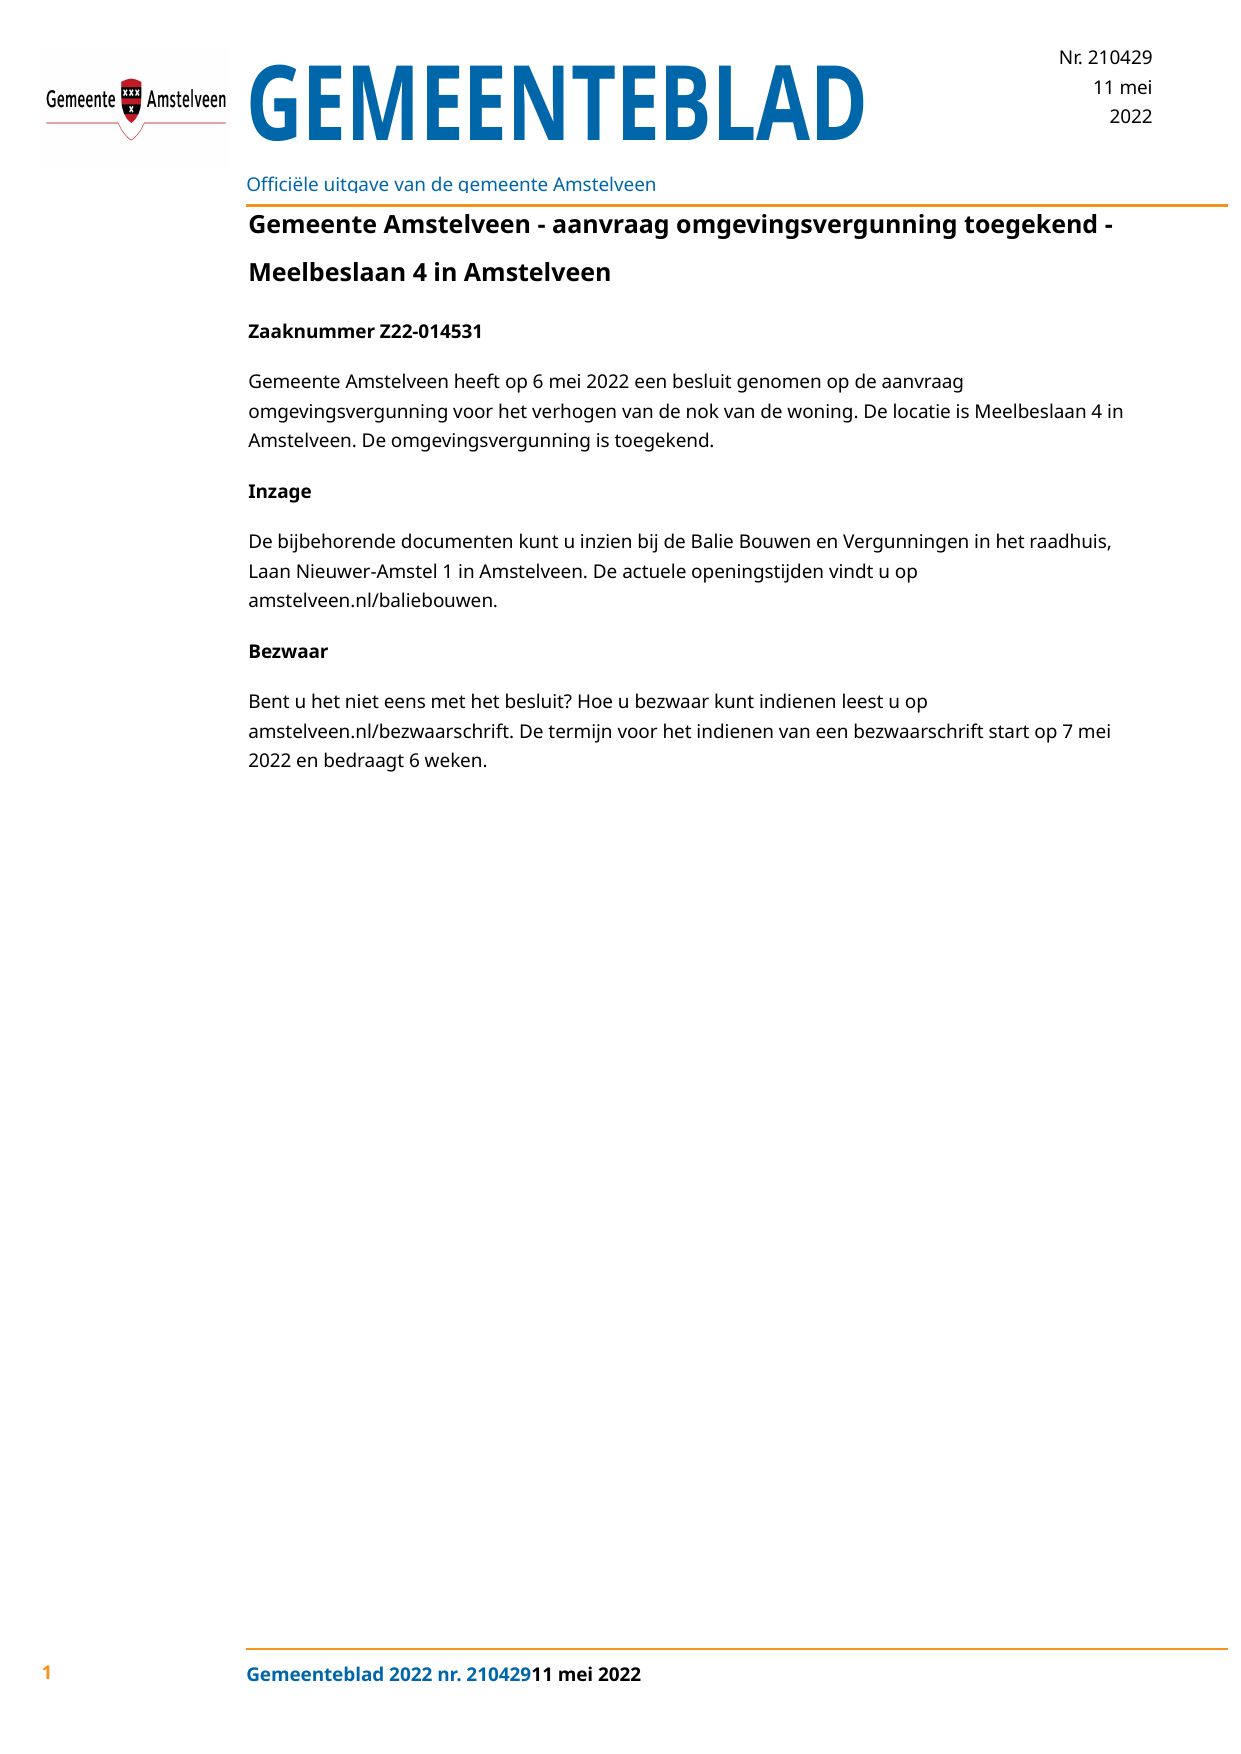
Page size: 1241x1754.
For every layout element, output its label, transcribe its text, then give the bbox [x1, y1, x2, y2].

text Inzage [248, 478, 1152, 504]
text Gemeente Amstelveen - aanvraag omgevingsvergunning toegekend - Meelbeslaan 4 in Amstelveen [248, 207, 1152, 288]
text Bezwaar [248, 638, 1152, 664]
text De bijbehorende documenten kunt u inzien bij de Balie Bouwen en Vergunningen in het raadhuis, Laan Nieuwer-Amstel 1 in Amstelveen. De actuele openingstijden vindt u op amstelveen.nl/baliebouwen. [248, 528, 1152, 613]
picture [41, 47, 231, 172]
text Bent u het niet eens met het besluit? Hoe u bezwaar kunt indienen leest u op amstelveen.nl/bezwaarschrift. De termijn voor het indienen van een bezwaarschrift start op 7 mei 2022 en bedraagt 6 weken. [248, 688, 1152, 773]
text Gemeente Amstelveen heeft op 6 mei 2022 een besluit genomen op de aanvraag omgevingsvergunning voor het verhogen van de nok van de woning. De locatie is Meelbeslaan 4 in Amstelveen. De omgevingsvergunning is toegekend. [248, 368, 1152, 453]
text Zaaknummer Z22-014531 [248, 318, 1152, 344]
